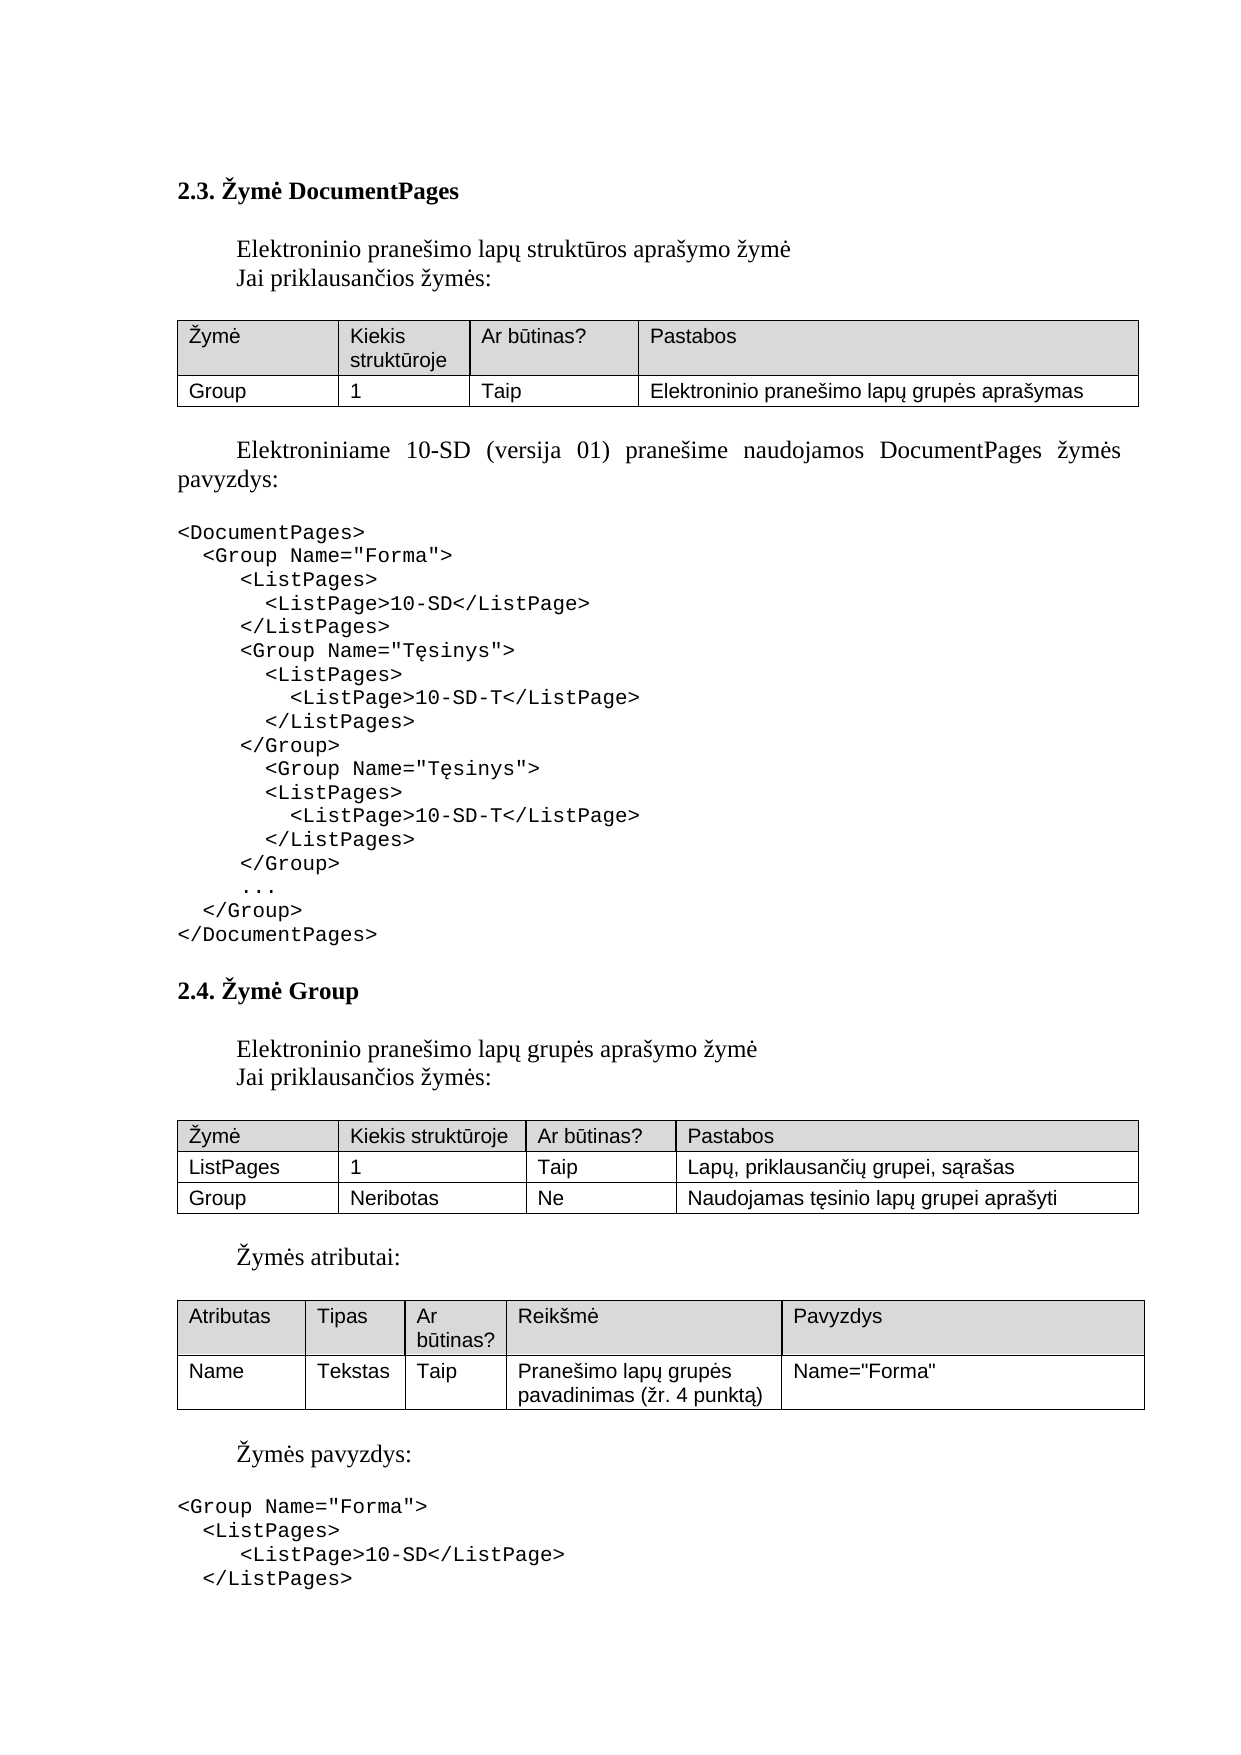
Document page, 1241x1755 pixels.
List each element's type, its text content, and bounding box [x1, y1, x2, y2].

table_header Pavyzdys [783, 1301, 1144, 1354]
table_cell Elektroninio pranešimo lapų grupės aprašymas [639, 376, 1138, 406]
text <DocumentPages> [177, 522, 1122, 545]
text Elektroninio pranešimo lapų grupės aprašymo žymė [177, 1034, 1122, 1062]
text <Group Name="Tęsinys"> [240, 640, 1122, 664]
table_cell Name [178, 1356, 305, 1409]
table_header Kiekis struktūroje [339, 321, 469, 375]
table_cell Neribotas [339, 1183, 526, 1212]
table_header Žymė [178, 321, 338, 375]
table_header Atributas [178, 1301, 305, 1354]
text <ListPage>10-SD-T</ListPage> [290, 806, 1122, 829]
table_header Ar būtinas? [406, 1301, 506, 1354]
table_cell Name="Forma" [782, 1356, 1144, 1409]
text </DocumentPages> [177, 924, 1122, 947]
table_cell 1 [339, 1152, 526, 1182]
table_header Ar būtinas? [471, 321, 638, 375]
text <Group Name="Tęsinys"> [265, 758, 1122, 782]
text <ListPages> [265, 664, 1122, 687]
text <ListPages> [265, 782, 1122, 806]
text </ListPages> [202, 1567, 1122, 1591]
table_header Žymė [178, 1121, 338, 1151]
text <Group Name="Forma"> [177, 1497, 1122, 1520]
table_cell Group [178, 1183, 338, 1212]
table_cell Taip [470, 376, 638, 406]
text <ListPage>10-SD</ListPage> [240, 1544, 1122, 1567]
text <ListPage>10-SD-T</ListPage> [290, 687, 1122, 711]
table_header Reikšmė [507, 1301, 781, 1354]
table_cell Tekstas [306, 1356, 405, 1409]
text 2.4. Žymė Group [177, 976, 1122, 1005]
text </Group> [202, 900, 1122, 924]
table_cell 1 [339, 376, 469, 406]
text Elektroninio pranešimo lapų struktūros aprašymo žymė [177, 234, 1122, 263]
text <Group Name="Forma"> [202, 545, 1122, 569]
text </ListPages> [240, 616, 1122, 640]
text Jai priklausančios žymės: [177, 1062, 1122, 1091]
text </ListPages> [265, 711, 1122, 734]
text </Group> [240, 734, 1122, 758]
table_header Ar būtinas? [527, 1121, 675, 1151]
text Žymės atributai: [177, 1242, 1122, 1271]
text Žymės pavyzdys: [177, 1439, 1122, 1468]
text Elektroniniame 10-SD (versija 01) pranešime naudojamos DocumentPages žymės pavyzdys: [177, 436, 1122, 493]
table_cell Ne [527, 1183, 676, 1212]
text 2.3. Žymė DocumentPages [177, 176, 1122, 205]
text Jai priklausančios žymės: [177, 263, 1122, 291]
table_cell Pranešimo lapų grupės pavadinimas (žr. 4 punktą) [507, 1356, 781, 1409]
table_cell Taip [527, 1152, 676, 1182]
table_cell Group [178, 376, 338, 406]
text <ListPages> [202, 1520, 1122, 1544]
table_cell Naudojamas tęsinio lapų grupei aprašyti [677, 1183, 1138, 1212]
text <ListPage>10-SD</ListPage> [265, 593, 1122, 616]
table_cell Taip [406, 1356, 506, 1409]
table_cell ListPages [178, 1152, 338, 1182]
text <ListPages> [240, 569, 1122, 593]
table_cell Lapų, priklausančių grupei, sąrašas [677, 1152, 1138, 1182]
table_header Pastabos [639, 321, 1138, 375]
text </ListPages> [265, 829, 1122, 853]
text ... [240, 876, 1122, 900]
table_header Pastabos [677, 1121, 1138, 1151]
table_header Tipas [306, 1301, 404, 1354]
table_header Kiekis struktūroje [339, 1121, 525, 1151]
text </Group> [240, 853, 1122, 876]
